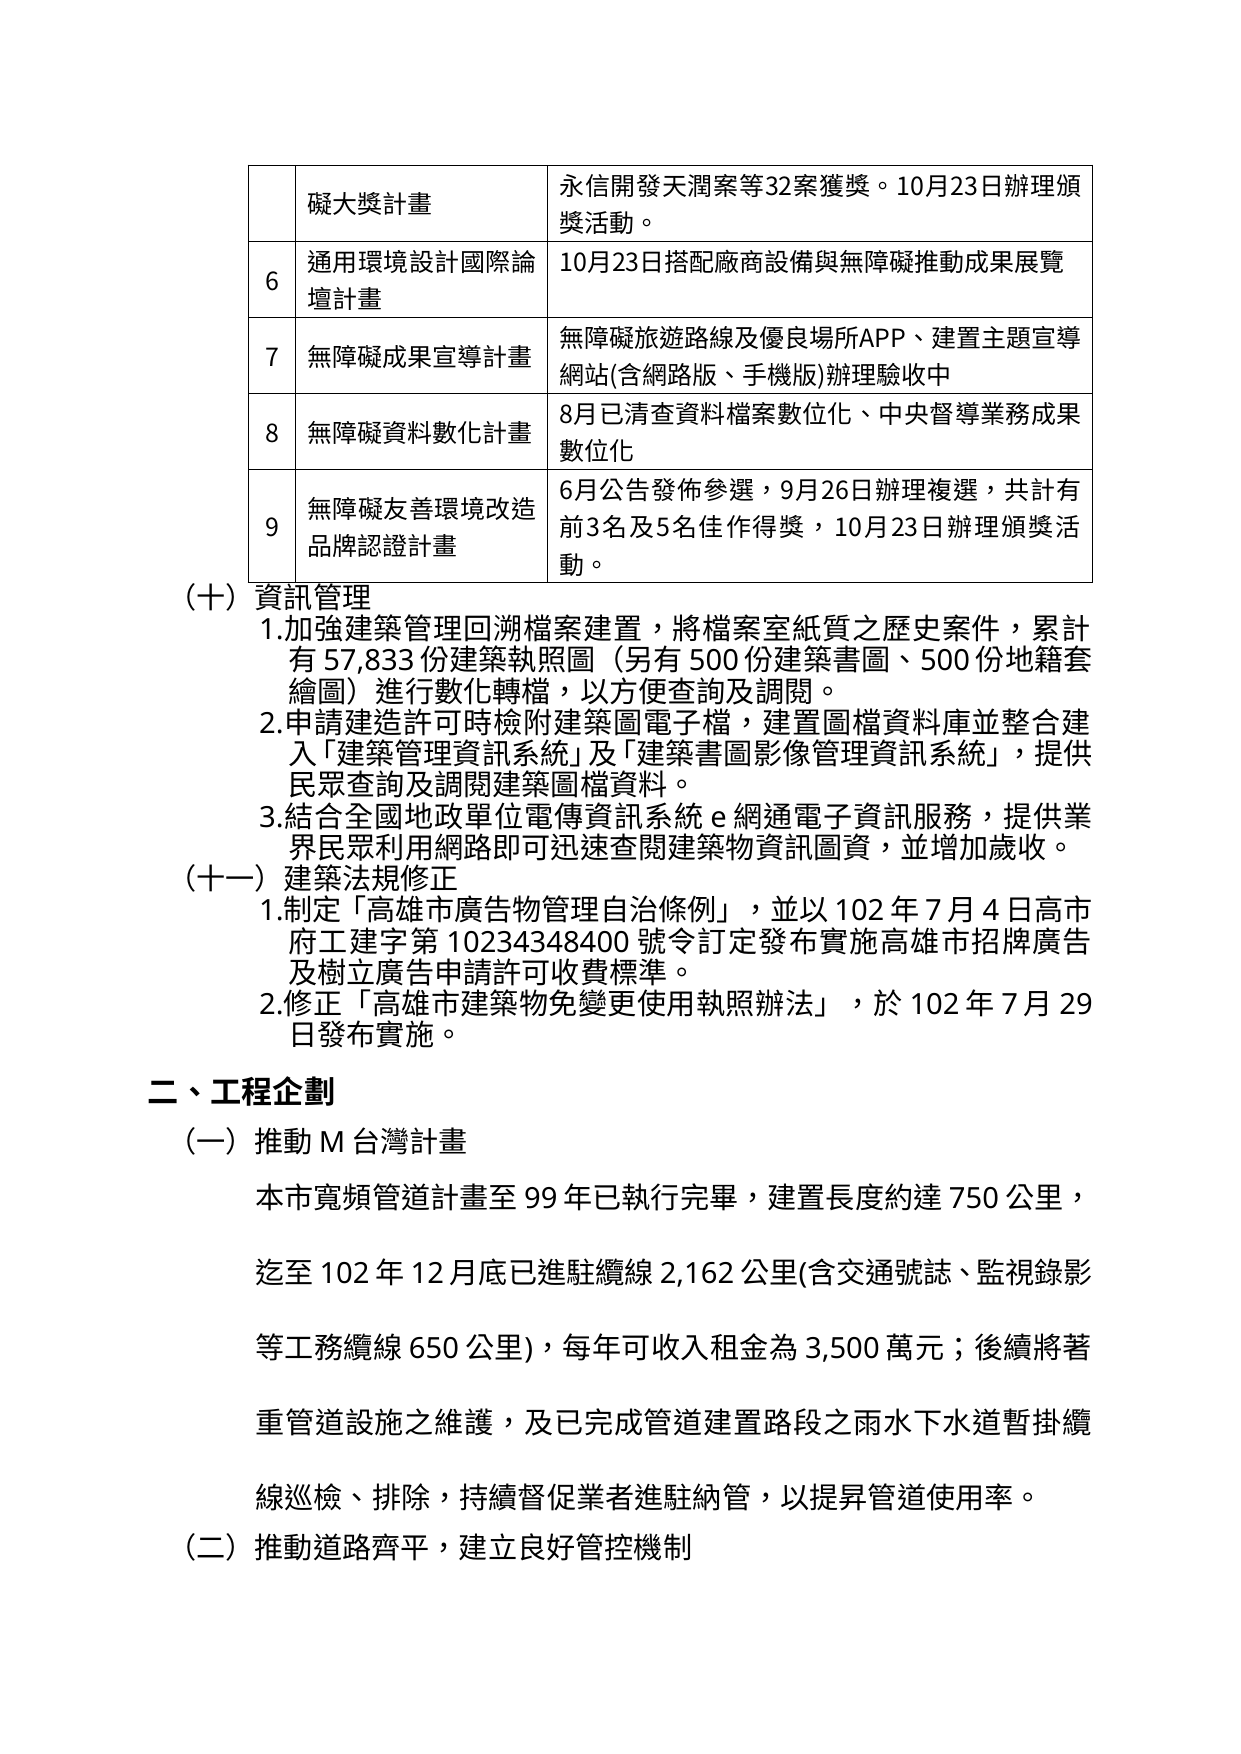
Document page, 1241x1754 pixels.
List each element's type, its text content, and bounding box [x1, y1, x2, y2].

text 本市寬頻管道計畫至99年已執行完畢，建置長度約達750公里，迄至102年12月底已進駐纜線2,162公里(含交通號誌、監視錄影等工務纜線650公里)，每年可收入租金為3,500萬元；後續將著重管道設施之維護，及已完成管道建置路段之雨水下水道暫掛纜線巡檢、排除，持續督促業者進駐納管，以提昇管道使用率。 [255, 1158, 1092, 1533]
table_cell 9 [249, 470, 295, 582]
text 3.結合全國地政單位電傳資訊系統e網通電子資訊服務，提供業界民眾利用網路即可迅速查閱建築物資訊圖資，並增加歲收。 [259, 802, 1092, 864]
table_cell 無障礙成果宣導計畫 [296, 318, 547, 393]
text （一）推動M台灣計畫 [148, 1127, 1092, 1158]
table_cell 7 [249, 318, 295, 393]
table_cell 8月已清查資料檔案數位化、中央督導業務成果數位化 [548, 394, 1092, 469]
text （十一）建築法規修正 [148, 864, 1092, 896]
text 1.制定「高雄市廣告物管理自治條例」，並以102年7月4日高市府工建字第10234348400號令訂定發布實施高雄市招牌廣告及樹立廣告申請許可收費標準。 [259, 896, 1092, 989]
table_cell 10月23日搭配廠商設備與無障礙推動成果展覽 [548, 242, 1092, 317]
table_cell 無障礙友善環境改造品牌認證計畫 [296, 470, 547, 582]
text 2.申請建造許可時檢附建築圖電子檔，建置圖檔資料庫並整合建入「建築管理資訊系統」及「建築書圖影像管理資訊系統」，提供民眾查詢及調閱建築圖檔資料。 [259, 708, 1092, 802]
text （二）推動道路齊平，建立良好管控機制 [148, 1533, 1092, 1564]
table_cell [249, 166, 295, 241]
table_cell 6月公告發佈參選，9月26日辦理複選，共計有前3名及5名佳作得獎，10月23日辦理頒獎活動。 [548, 470, 1092, 582]
table_cell 6 [249, 242, 295, 317]
table_cell 通用環境設計國際論壇計畫 [296, 242, 547, 317]
table_cell 礙大獎計畫 [296, 166, 547, 241]
text 2.修正「高雄市建築物免變更使用執照辦法」，於102年7月29日發布實施。 [259, 989, 1092, 1052]
table_cell 永信開發天潤案等32案獲獎。10月23日辦理頒獎活動。 [548, 166, 1092, 241]
text 二、工程企劃 [148, 1052, 1092, 1127]
table_cell 8 [249, 394, 295, 469]
table_cell 無障礙旅遊路線及優良場所APP、建置主題宣導網站(含網路版、手機版)辦理驗收中 [548, 318, 1092, 393]
text 1.加強建築管理回溯檔案建置，將檔案室紙質之歷史案件，累計有57,833份建築執照圖（另有500份建築書圖、500份地籍套繪圖）進行數化轉檔，以方便查詢及調閱。 [259, 614, 1092, 708]
table_cell 無障礙資料數化計畫 [296, 394, 547, 469]
text （十）資訊管理 [148, 583, 1092, 614]
